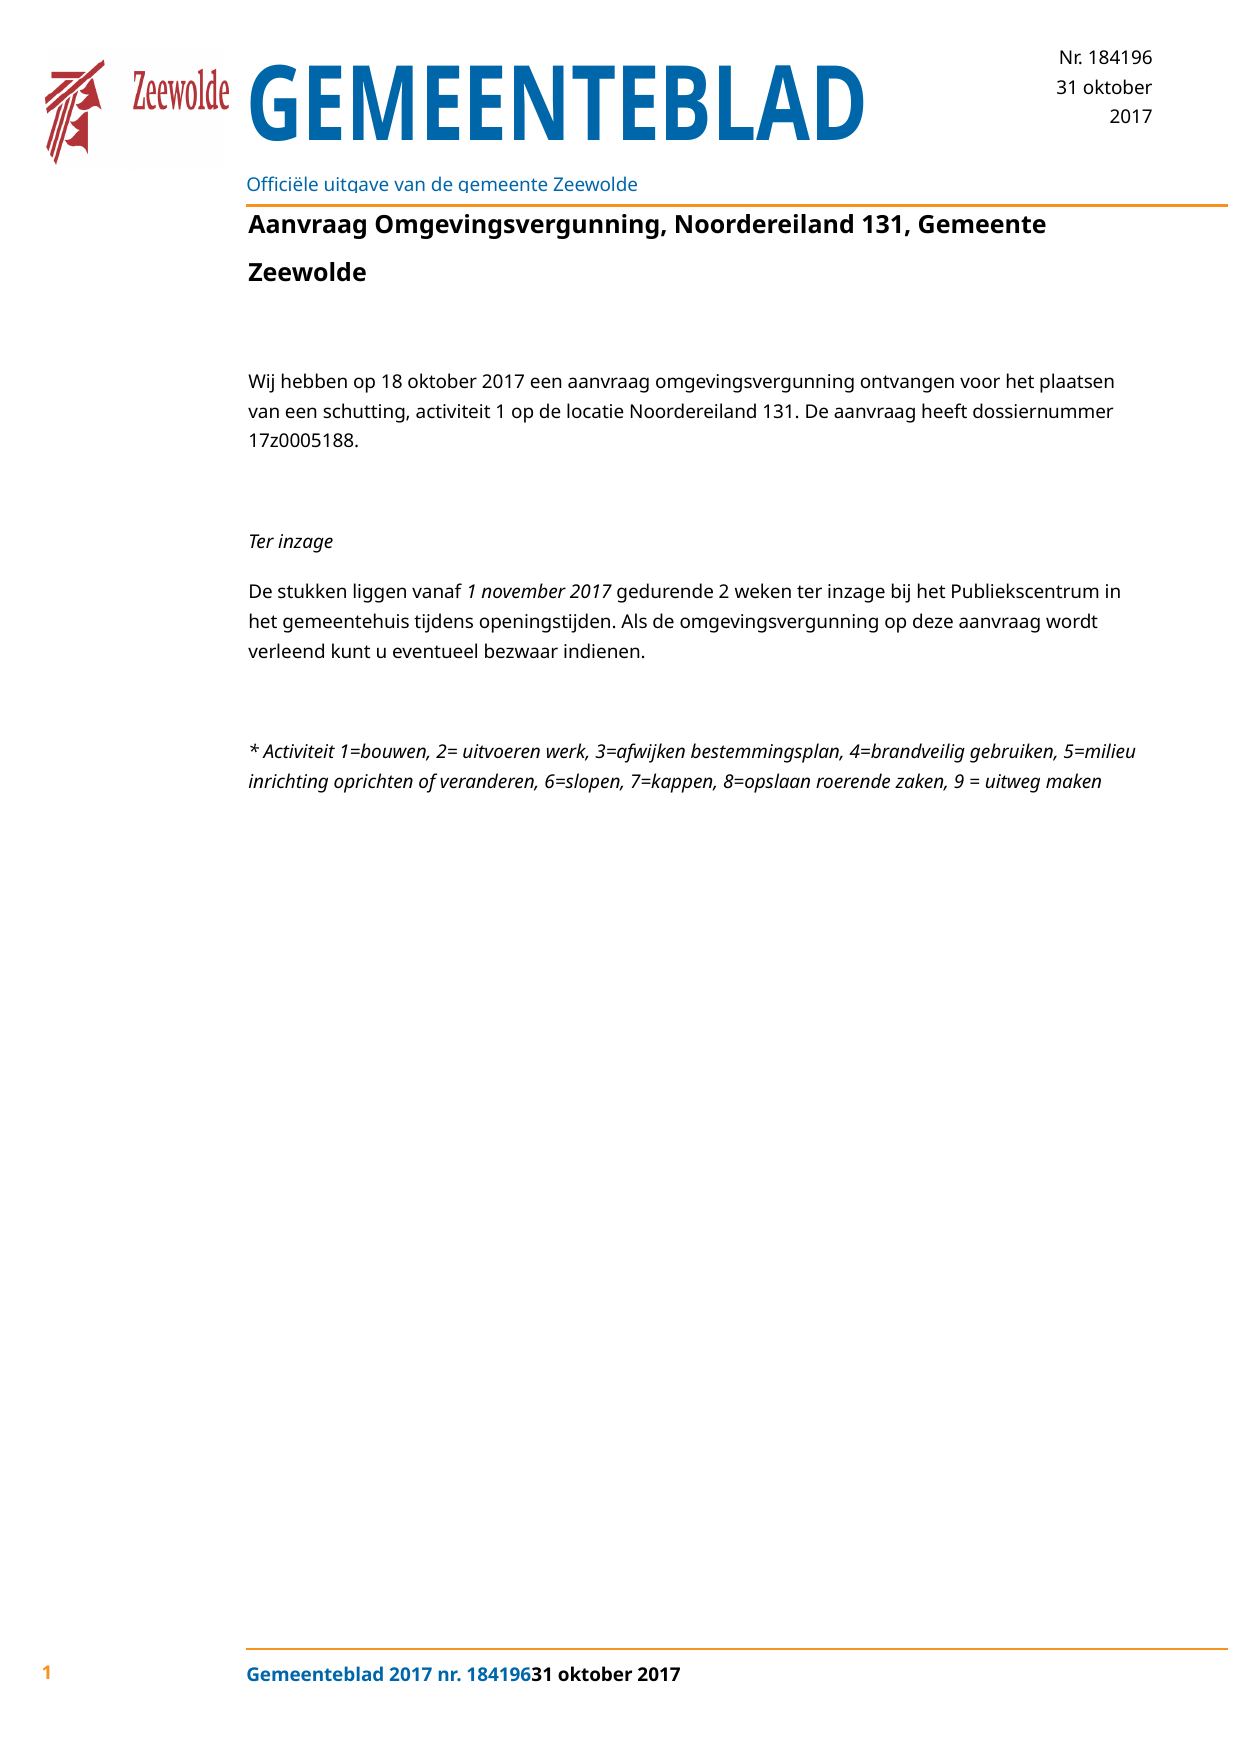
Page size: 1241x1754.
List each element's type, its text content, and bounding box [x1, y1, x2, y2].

text De stukken liggen vanaf 1 november 2017 gedurende 2 weken ter inzage bij het Publiekscentrum in het gemeentehuis tijdens openingstijden. Als de omgevingsvergunning op deze aanvraag wordt verleend kunt u eventueel bezwaar indienen. [248, 579, 1152, 664]
text Wij hebben op 18 oktober 2017 een aanvraag omgevingsvergunning ontvangen voor het plaatsen van een schutting, activiteit 1 op de locatie Noordereiland 131. De aanvraag heeft dossiernummer 17z0005188. [248, 368, 1152, 453]
text Ter inzage [248, 528, 1152, 554]
picture [41, 47, 231, 172]
text Aanvraag Omgevingsvergunning, Noordereiland 131, Gemeente Zeewolde [248, 207, 1152, 288]
text * Activiteit 1=bouwen, 2= uitvoeren werk, 3=afwijken bestemmingsplan, 4=brandveilig gebruiken, 5=milieu inrichting oprichten of veranderen, 6=slopen, 7=kappen, 8=opslaan roerende zaken, 9 = uitweg maken [248, 739, 1152, 794]
